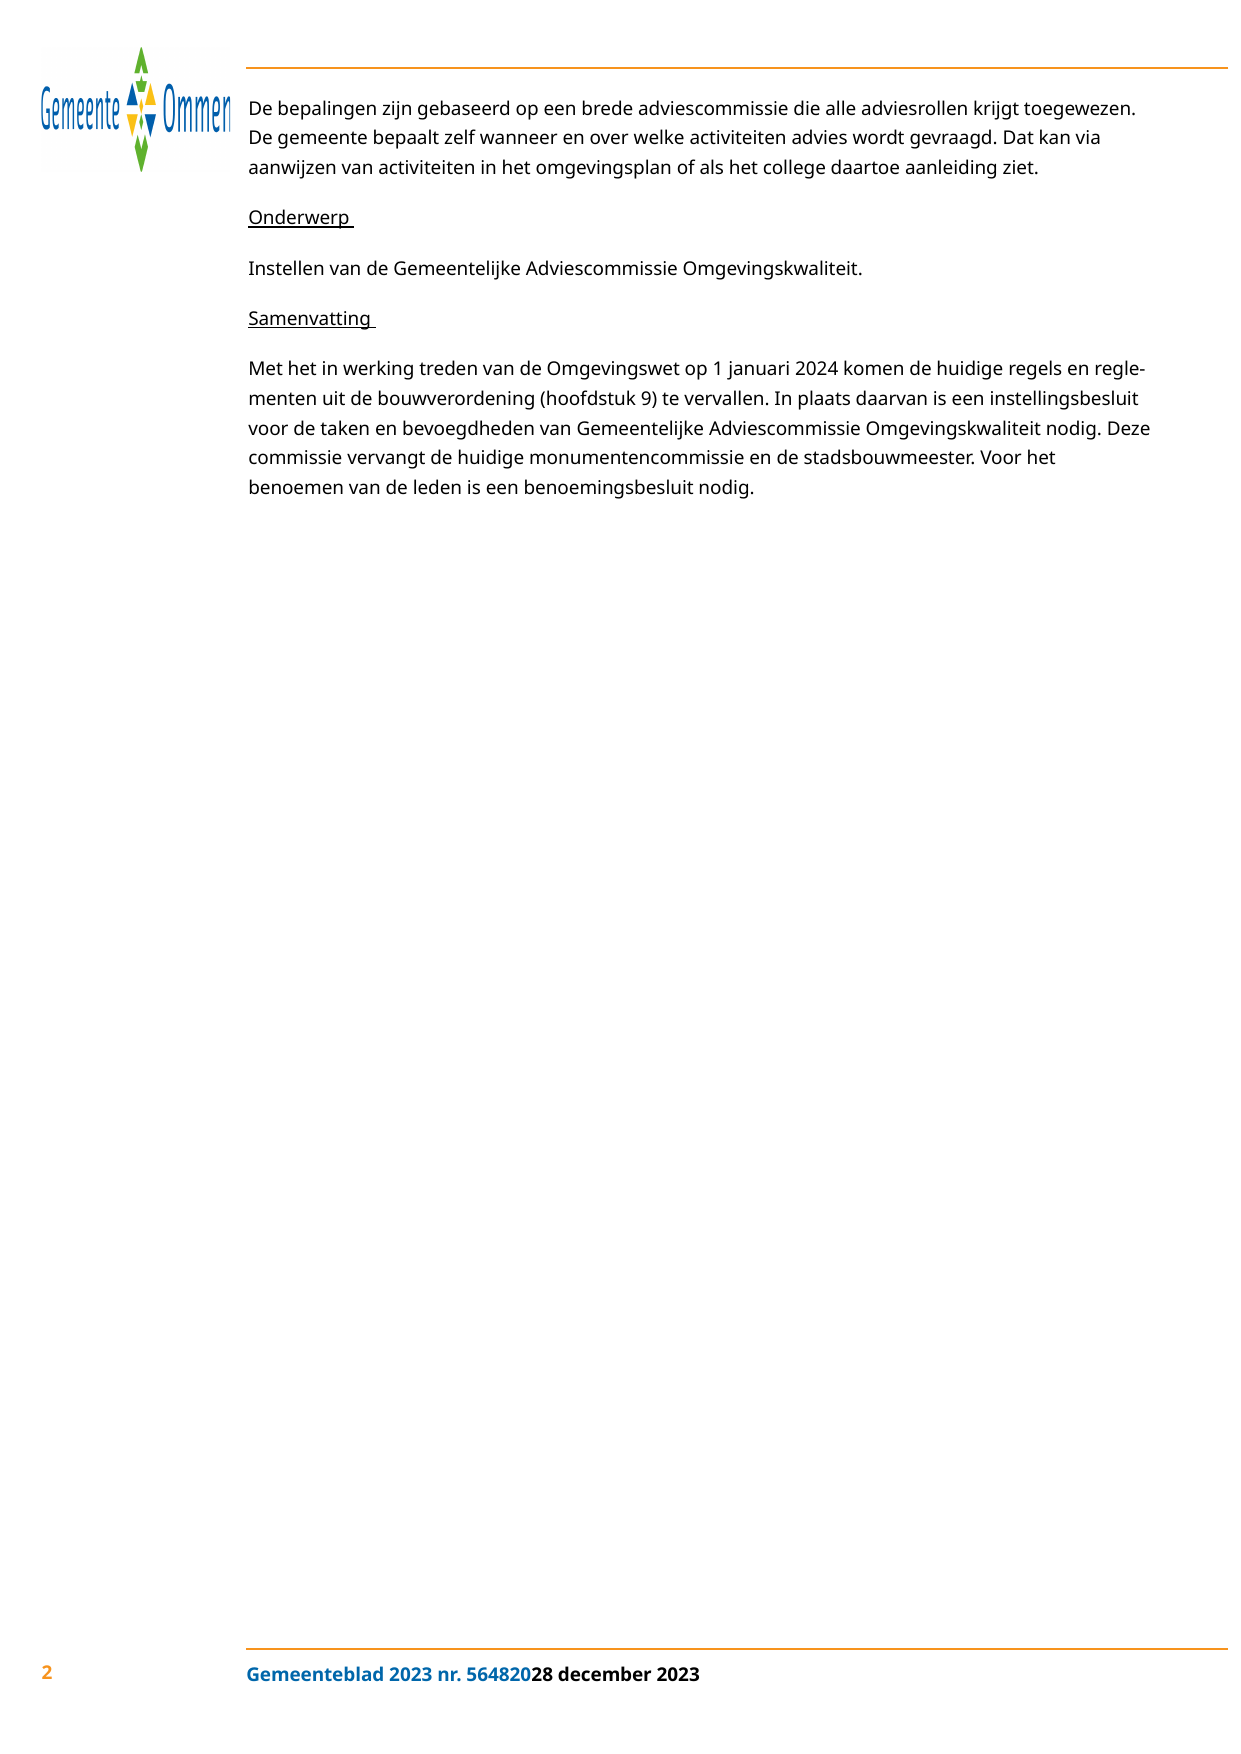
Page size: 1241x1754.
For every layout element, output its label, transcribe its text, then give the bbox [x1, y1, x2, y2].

text De bepalingen zijn gebaseerd op een brede adviescommissie die alle adviesrollen krijgt toegewezen. De gemeente bepaalt zelf wanneer en over welke activiteiten advies wordt gevraagd. Dat kan via aanwijzen van activiteiten in het omgevingsplan of als het college daartoe aanleiding ziet. [248, 95, 1152, 180]
picture [41, 47, 231, 172]
text Instellen van de Gemeentelijke Adviescommissie Omgevingskwaliteit. [248, 255, 1152, 281]
text Samenvatting [248, 305, 1152, 331]
text Onderwerp [248, 204, 1152, 230]
text Met het in werking treden van de Omgevingswet op 1 januari 2024 komen de huidige regels en regle-menten uit de bouwverordening (hoofdstuk 9) te vervallen. In plaats daarvan is een instellingsbesluit voor de taken en bevoegdheden van Gemeentelijke Adviescommissie Omgevingskwaliteit nodig. Deze commissie vervangt de huidige monumentencommissie en de stadsbouwmeester. Voor het benoemen van de leden is een benoemingsbesluit nodig. [248, 356, 1152, 500]
